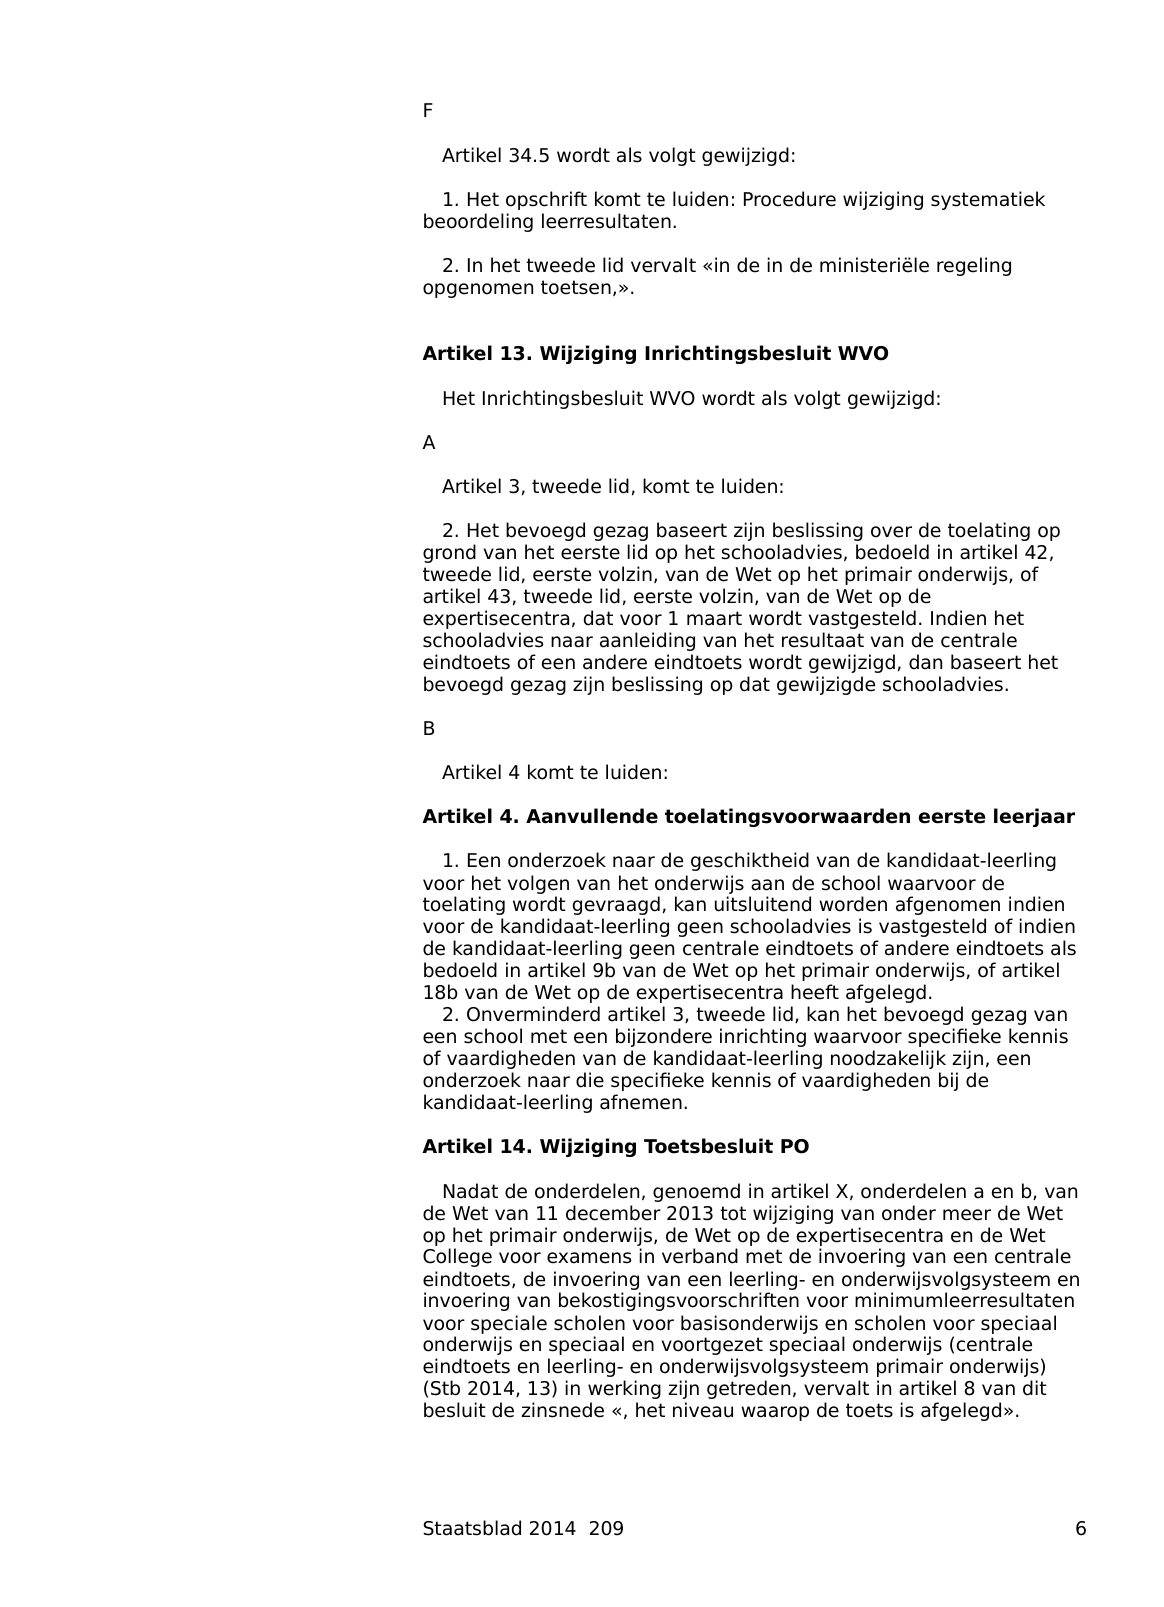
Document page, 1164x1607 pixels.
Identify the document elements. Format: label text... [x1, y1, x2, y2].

text Het Inrichtingsbesluit WVO wordt als volgt gewijzigd: [422, 387, 1087, 409]
subtitle Artikel 14. Wijziging Toetsbesluit PO [422, 1136, 1087, 1158]
text Artikel 4 komt te luiden: [422, 762, 1087, 784]
text 2. Onverminderd artikel 3, tweede lid, kan het bevoegd gezag van een school met een bijzondere inrichting waarvoor specifieke kennis of vaardigheden van de kandidaat-leerling noodzakelijk zijn, een onderzoek naar die specifieke kennis of vaardigheden bij de kandidaat-leerling afnemen. [422, 1004, 1087, 1114]
text B [422, 718, 1087, 740]
text 2. Het bevoegd gezag baseert zijn beslissing over de toelating op grond van het eerste lid op het schooladvies, bedoeld in artikel 42, tweede lid, eerste volzin, van de Wet op het primair onderwijs, of artikel 43, tweede lid, eerste volzin, van de Wet op de expertisecentra, dat voor 1 maart wordt vastgesteld. Indien het schooladvies naar aanleiding van het resultaat van de centrale eindtoets of een andere eindtoets wordt gewijzigd, dan baseert het bevoegd gezag zijn beslissing op dat gewijzigde schooladvies. [422, 520, 1087, 696]
text Nadat de onderdelen, genoemd in artikel X, onderdelen a en b, van de Wet van 11 december 2013 tot wijziging van onder meer de Wet op het primair onderwijs, de Wet op de expertisecentra en de Wet College voor examens in verband met de invoering van een centrale eindtoets, de invoering van een leerling- en onderwijsvolgsysteem en invoering van bekostigingsvoorschriften voor minimumleerresultaten voor speciale scholen voor basisonderwijs en scholen voor speciaal onderwijs en speciaal en voortgezet speciaal onderwijs (centrale eindtoets en leerling- en onderwijsvolgsysteem primair onderwijs) (Stb 2014, 13) in werking zijn getreden, vervalt in artikel 8 van dit besluit de zinsnede «, het niveau waarop de toets is afgelegd». [422, 1181, 1087, 1422]
subtitle Artikel 4. Aanvullende toelatingsvoorwaarden eerste leerjaar [422, 806, 1087, 828]
text Artikel 34.5 wordt als volgt gewijzigd: [422, 144, 1087, 167]
subtitle Artikel 13. Wijziging Inrichtingsbesluit WVO [422, 343, 1087, 365]
text F [422, 100, 1087, 122]
text 1. Het opschrift komt te luiden: Procedure wijziging systematiek beoordeling leerresultaten. [422, 189, 1087, 233]
text 1. Een onderzoek naar de geschiktheid van de kandidaat-leerling voor het volgen van het onderwijs aan de school waarvoor de toelating wordt gevraagd, kan uitsluitend worden afgenomen indien voor de kandidaat-leerling geen schooladvies is vastgesteld of indien de kandidaat-leerling geen centrale eindtoets of andere eindtoets als bedoeld in artikel 9b van de Wet op het primair onderwijs, of artikel 18b van de Wet op de expertisecentra heeft afgelegd. [422, 850, 1087, 1004]
text Artikel 3, tweede lid, komt te luiden: [422, 476, 1087, 498]
text 2. In het tweede lid vervalt «in de in de ministeriële regeling opgenomen toetsen,». [422, 255, 1087, 299]
text A [422, 432, 1087, 453]
